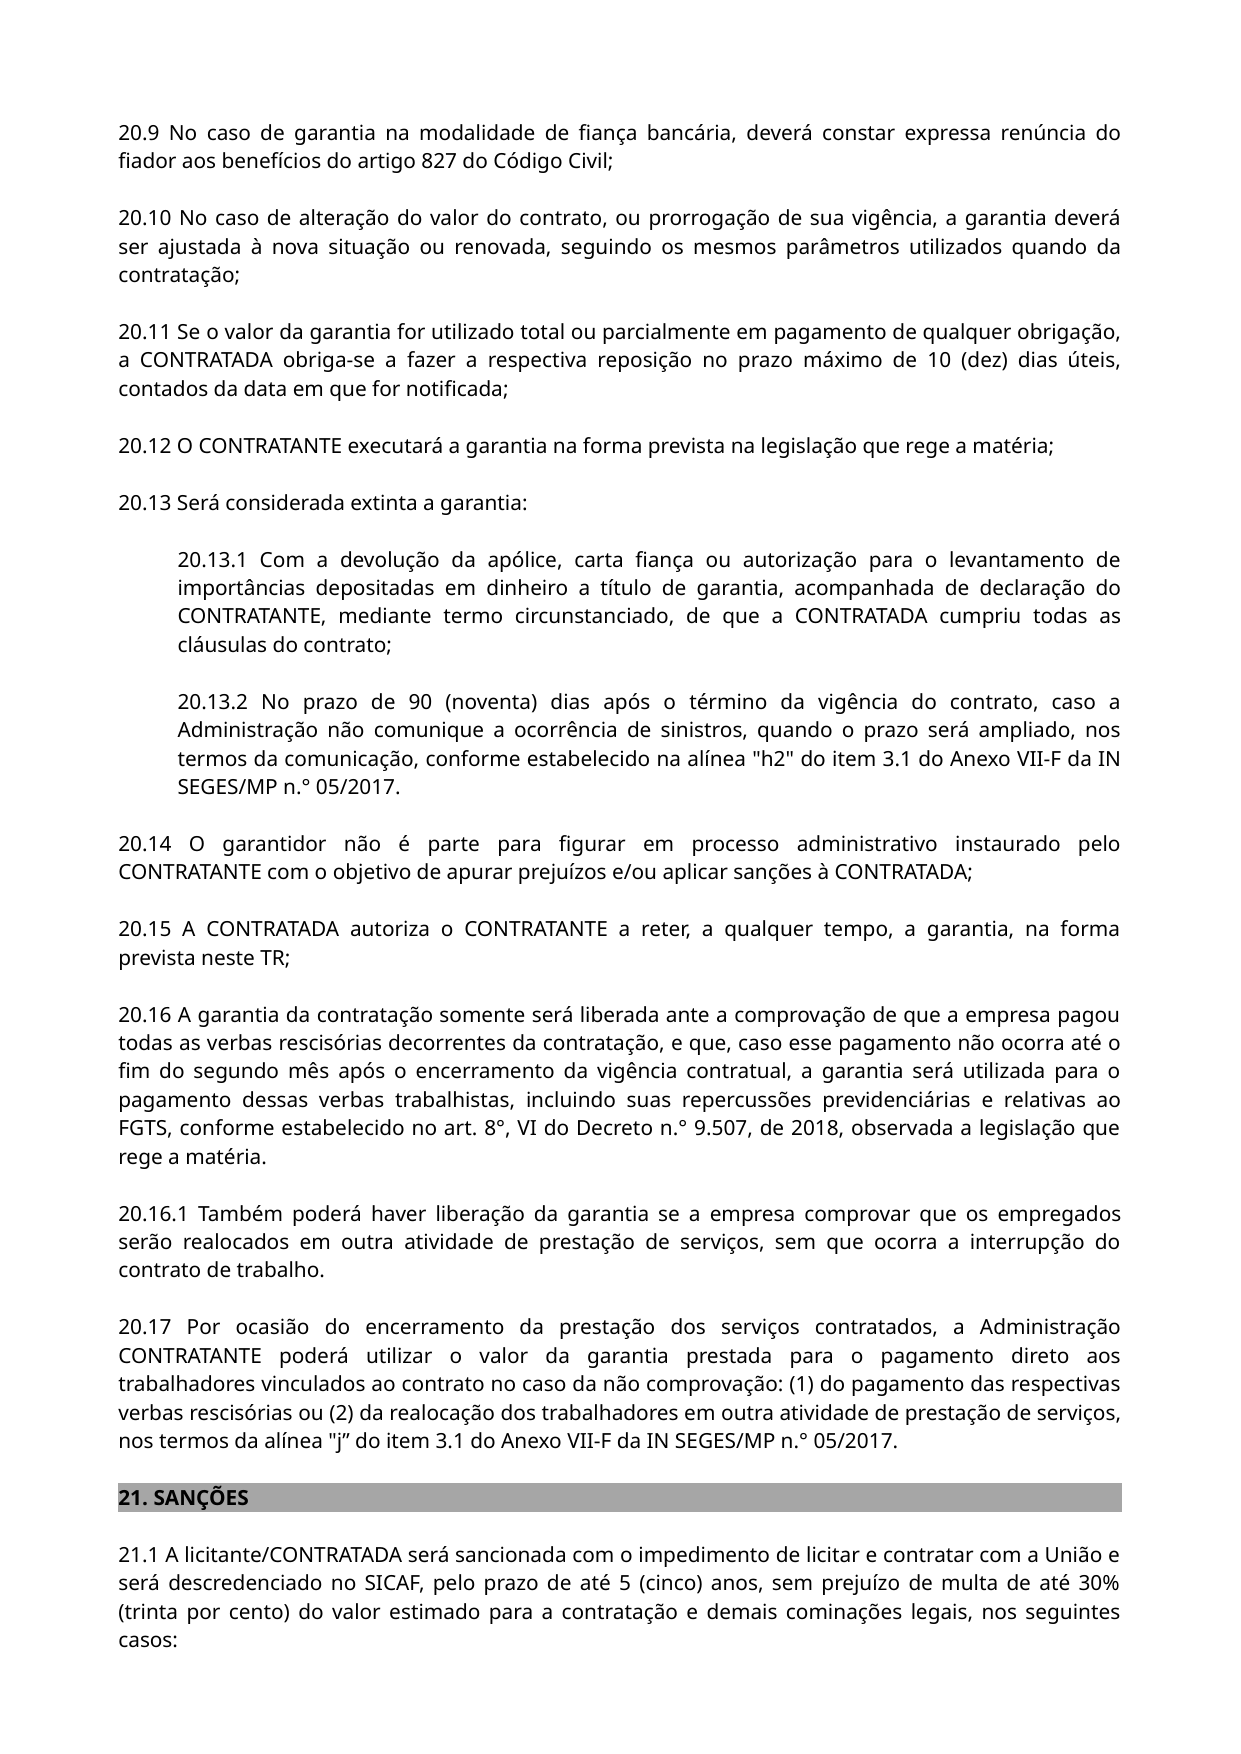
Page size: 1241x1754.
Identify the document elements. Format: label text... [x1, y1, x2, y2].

text 20.11 Se o valor da garantia for utilizado total ou parcialmente em pagamento de qualquer obrigação, a CONTRATADA obriga-se a fazer a respectiva reposição no prazo máximo de 10 (dez) dias úteis, contados da data em que for notificada; [118, 317, 1122, 402]
text 20.13.2 No prazo de 90 (noventa) dias após o término da vigência do contrato, caso a Administração não comunique a ocorrência de sinistros, quando o prazo será ampliado, nos termos da comunicação, conforme estabelecido na alínea "h2" do item 3.1 do Anexo VII-F da IN SEGES/MP n.° 05/2017. [177, 687, 1122, 801]
text 20.13.1 Com a devolução da apólice, carta fiança ou autorização para o levantamento de importâncias depositadas em dinheiro a título de garantia, acompanhada de declaração do CONTRATANTE, mediante termo circunstanciado, de que a CONTRATADA cumpriu todas as cláusulas do contrato; [177, 545, 1122, 658]
text 20.17 Por ocasião do encerramento da prestação dos serviços contratados, a Administração CONTRATANTE poderá utilizar o valor da garantia prestada para o pagamento direto aos trabalhadores vinculados ao contrato no caso da não comprovação: (1) do pagamento das respectivas verbas rescisórias ou (2) da realocação dos trabalhadores em outra atividade de prestação de serviços, nos termos da alínea "j” do item 3.1 do Anexo VII-F da IN SEGES/MP n.° 05/2017. [118, 1312, 1122, 1455]
text 20.16.1 Também poderá haver liberação da garantia se a empresa comprovar que os empregados serão realocados em outra atividade de prestação de serviços, sem que ocorra a interrupção do contrato de trabalho. [118, 1199, 1122, 1284]
text 20.14 O garantidor não é parte para figurar em processo administrativo instaurado pelo CONTRATANTE com o objetivo de apurar prejuízos e/ou aplicar sanções à CONTRATADA; [118, 829, 1122, 886]
text 20.10 No caso de alteração do valor do contrato, ou prorrogação de sua vigência, a garantia deverá ser ajustada à nova situação ou renovada, seguindo os mesmos parâmetros utilizados quando da contratação; [118, 203, 1122, 289]
text 20.15 A CONTRATADA autoriza o CONTRATANTE a reter, a qualquer tempo, a garantia, na forma prevista neste TR; [118, 914, 1122, 971]
text 20.16 A garantia da contratação somente será liberada ante a comprovação de que a empresa pagou todas as verbas rescisórias decorrentes da contratação, e que, caso esse pagamento não ocorra até o fim do segundo mês após o encerramento da vigência contratual, a garantia será utilizada para o pagamento dessas verbas trabalhistas, incluindo suas repercussões previdenciárias e relativas ao FGTS, conforme estabelecido no art. 8°, VI do Decreto n.° 9.507, de 2018, observada a legislação que rege a matéria. [118, 1000, 1122, 1170]
text 20.13 Será considerada extinta a garantia: [118, 488, 1122, 516]
text 20.12 O CONTRATANTE executará a garantia na forma prevista na legislação que rege a matéria; [118, 431, 1122, 459]
text 21.1 A licitante/CONTRATADA será sancionada com o impedimento de licitar e contratar com a União e será descredenciado no SICAF, pelo prazo de até 5 (cinco) anos, sem prejuízo de multa de até 30% (trinta por cento) do valor estimado para a contratação e demais cominações legais, nos seguintes casos: [118, 1540, 1122, 1654]
text 20.9 No caso de garantia na modalidade de fiança bancária, deverá constar expressa renúncia do fiador aos benefícios do artigo 827 do Código Civil; [118, 118, 1122, 175]
text 21. SANÇÕES [118, 1483, 1122, 1512]
